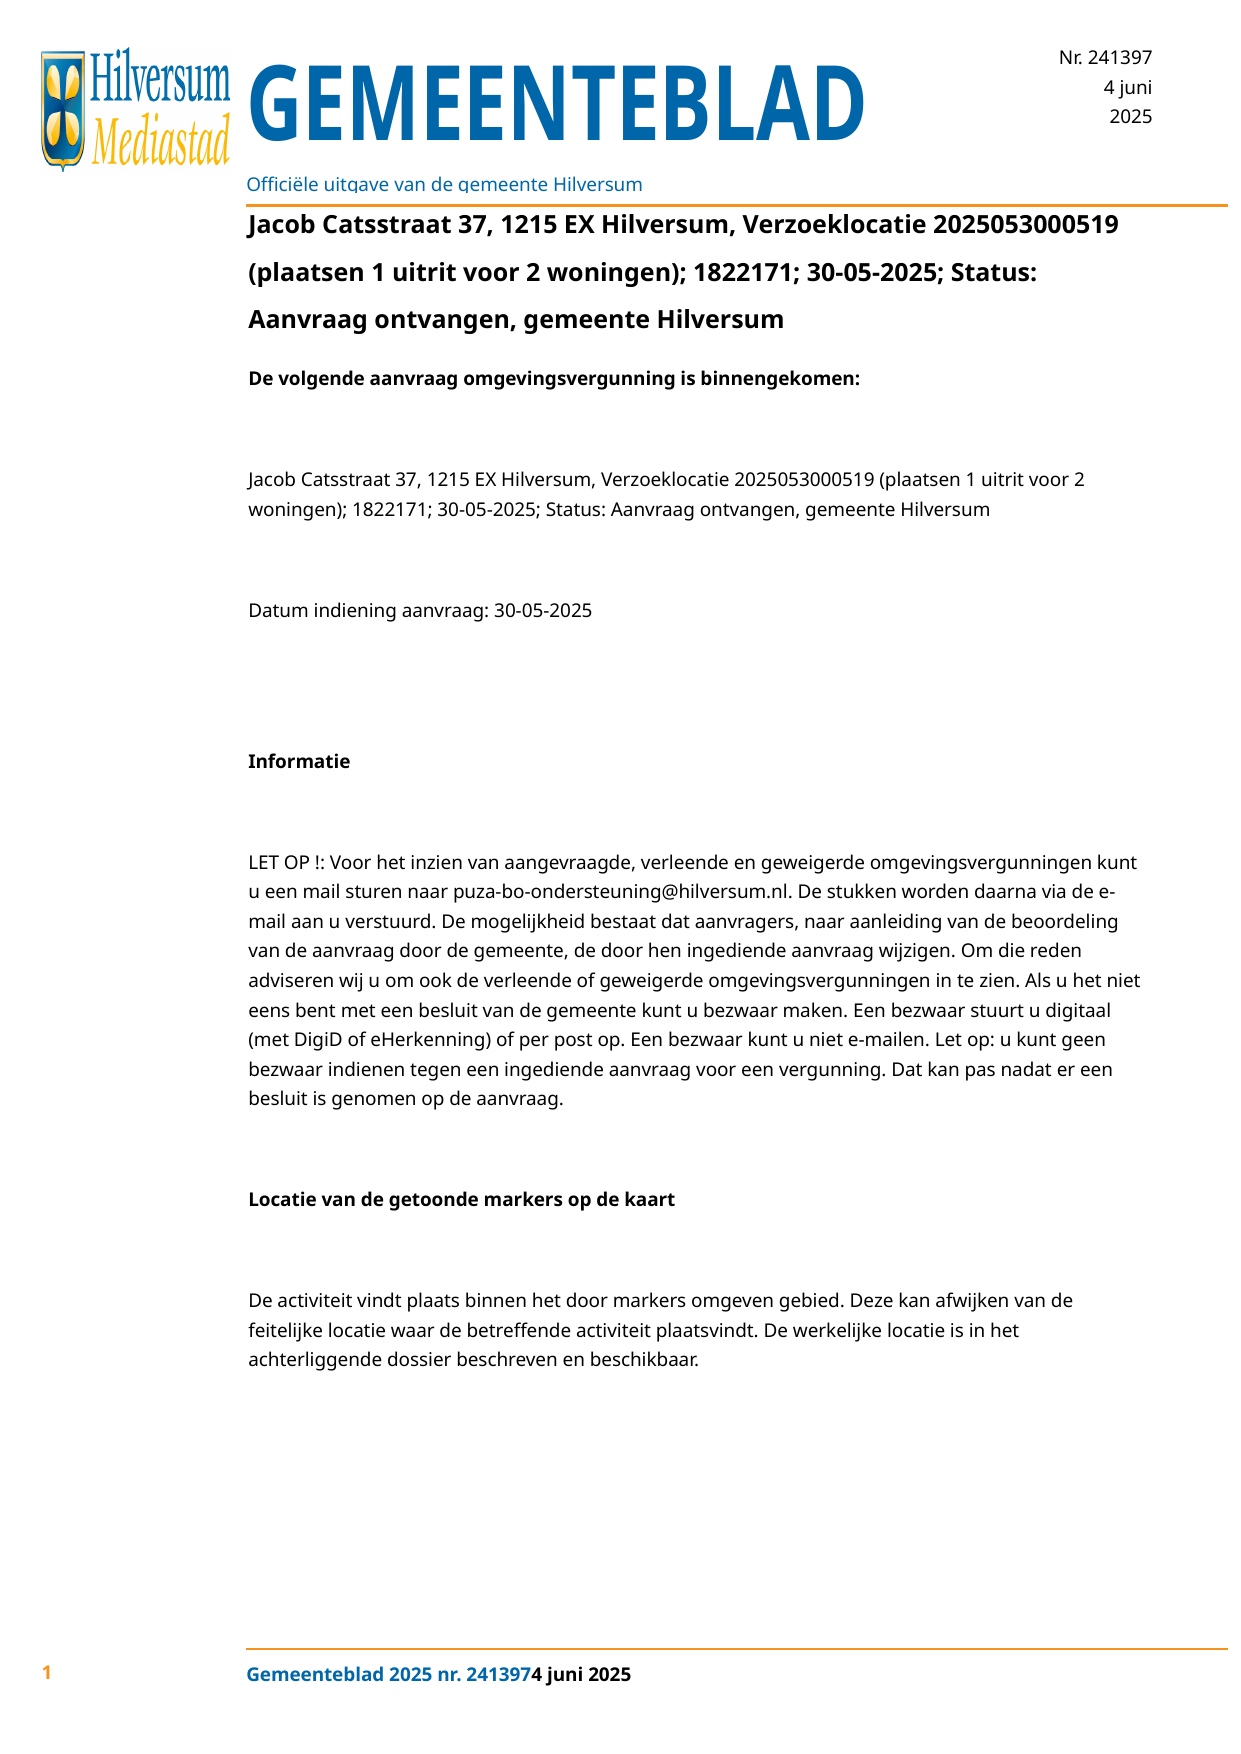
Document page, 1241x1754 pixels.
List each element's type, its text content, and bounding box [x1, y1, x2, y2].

text De activiteit vindt plaats binnen het door markers omgeven gebied. Deze kan afwijken van de feitelijke locatie waar de betreffende activiteit plaatsvindt. De werkelijke locatie is in het achterliggende dossier beschreven en beschikbaar. [248, 1287, 1152, 1372]
text Datum indiening aanvraag: 30-05-2025 [248, 597, 1152, 622]
picture [41, 47, 231, 172]
text De volgende aanvraag omgevingsvergunning is binnengekomen: [248, 366, 1152, 391]
text Informatie [248, 748, 1152, 774]
text LET OP !: Voor het inzien van aangevraagde, verleende en geweigerde omgevingsvergunningen kunt u een mail sturen naar puza-bo-ondersteuning@hilversum.nl. De stukken worden daarna via de e-mail aan u verstuurd. De mogelijkheid bestaat dat aanvragers, naar aanleiding van de beoordeling van de aanvraag door de gemeente, de door hen ingediende aanvraag wijzigen. Om die reden adviseren wij u om ook de verleende of geweigerde omgevingsvergunningen in te zien. Als u het niet eens bent met een besluit van de gemeente kunt u bezwaar maken. Een bezwaar stuurt u digitaal (met DigiD of eHerkenning) of per post op. Een bezwaar kunt u niet e-mailen. Let op: u kunt geen bezwaar indienen tegen een ingediende aanvraag voor een vergunning. Dat kan pas nadat er een besluit is genomen op de aanvraag. [248, 849, 1152, 1111]
text Jacob Catsstraat 37, 1215 EX Hilversum, Verzoeklocatie 2025053000519 (plaatsen 1 uitrit voor 2 woningen); 1822171; 30-05-2025; Status: Aanvraag ontvangen, gemeente Hilversum [248, 207, 1152, 336]
text Jacob Catsstraat 37, 1215 EX Hilversum, Verzoeklocatie 2025053000519 (plaatsen 1 uitrit voor 2 woningen); 1822171; 30-05-2025; Status: Aanvraag ontvangen, gemeente Hilversum [248, 466, 1152, 522]
text Locatie van de getoonde markers op de kaart [248, 1186, 1152, 1212]
